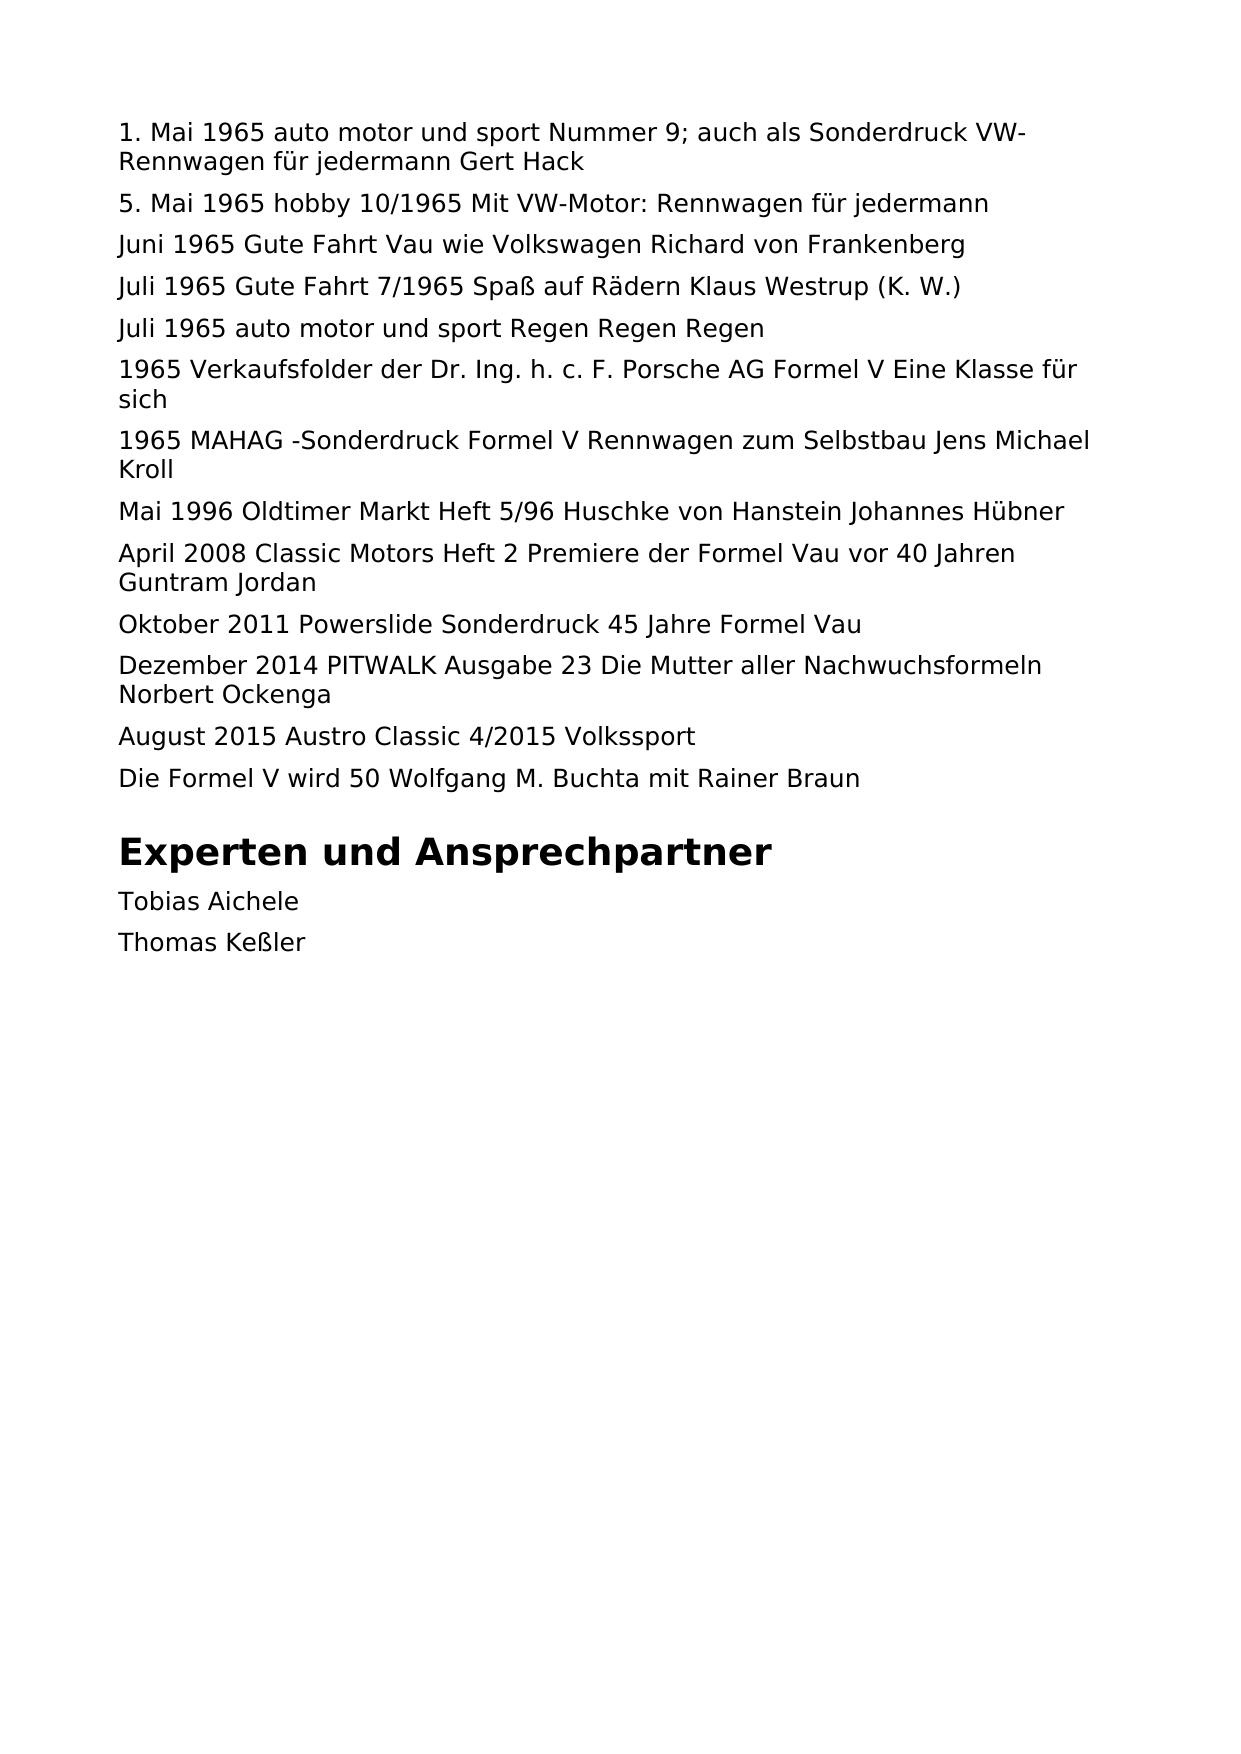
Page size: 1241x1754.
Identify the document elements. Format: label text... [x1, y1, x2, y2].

text Thomas Keßler [118, 928, 1122, 958]
text Juni 1965 Gute Fahrt Vau wie Volkswagen Richard von Frankenberg [118, 231, 1122, 260]
text Juli 1965 auto motor und sport Regen Regen Regen [118, 314, 1122, 343]
text Oktober 2011 Powerslide Sonderdruck 45 Jahre Formel Vau [118, 610, 1122, 639]
text Dezember 2014 PITWALK Ausgabe 23 Die Mutter aller Nachwuchsformeln Norbert Ockenga [118, 651, 1122, 710]
text 1. Mai 1965 auto motor und sport Nummer 9; auch als Sonderdruck VW-Rennwagen für jedermann Gert Hack [118, 118, 1122, 176]
text 5. Mai 1965 hobby 10/1965 Mit VW-Motor: Rennwagen für jedermann [118, 189, 1122, 218]
text Mai 1996 Oldtimer Markt Heft 5/96 Huschke von Hanstein Johannes Hübner [118, 497, 1122, 526]
text 1965 MAHAG -Sonderdruck Formel V Rennwagen zum Selbstbau Jens Michael Kroll [118, 426, 1122, 485]
text Die Formel V wird 50 Wolfgang M. Buchta mit Rainer Braun [118, 764, 1122, 793]
text Tobias Aichele [118, 887, 1122, 916]
text Juli 1965 Gute Fahrt 7/1965 Spaß auf Rädern Klaus Westrup (K. W.) [118, 272, 1122, 301]
text April 2008 Classic Motors Heft 2 Premiere der Formel Vau vor 40 Jahren Guntram Jordan [118, 539, 1122, 597]
text 1965 Verkaufsfolder der Dr. Ing. h. c. F. Porsche AG Formel V Eine Klasse für sich [118, 356, 1122, 414]
subtitle Experten und Ansprechpartner [118, 831, 1122, 874]
text August 2015 Austro Classic 4/2015 Volkssport [118, 722, 1122, 751]
